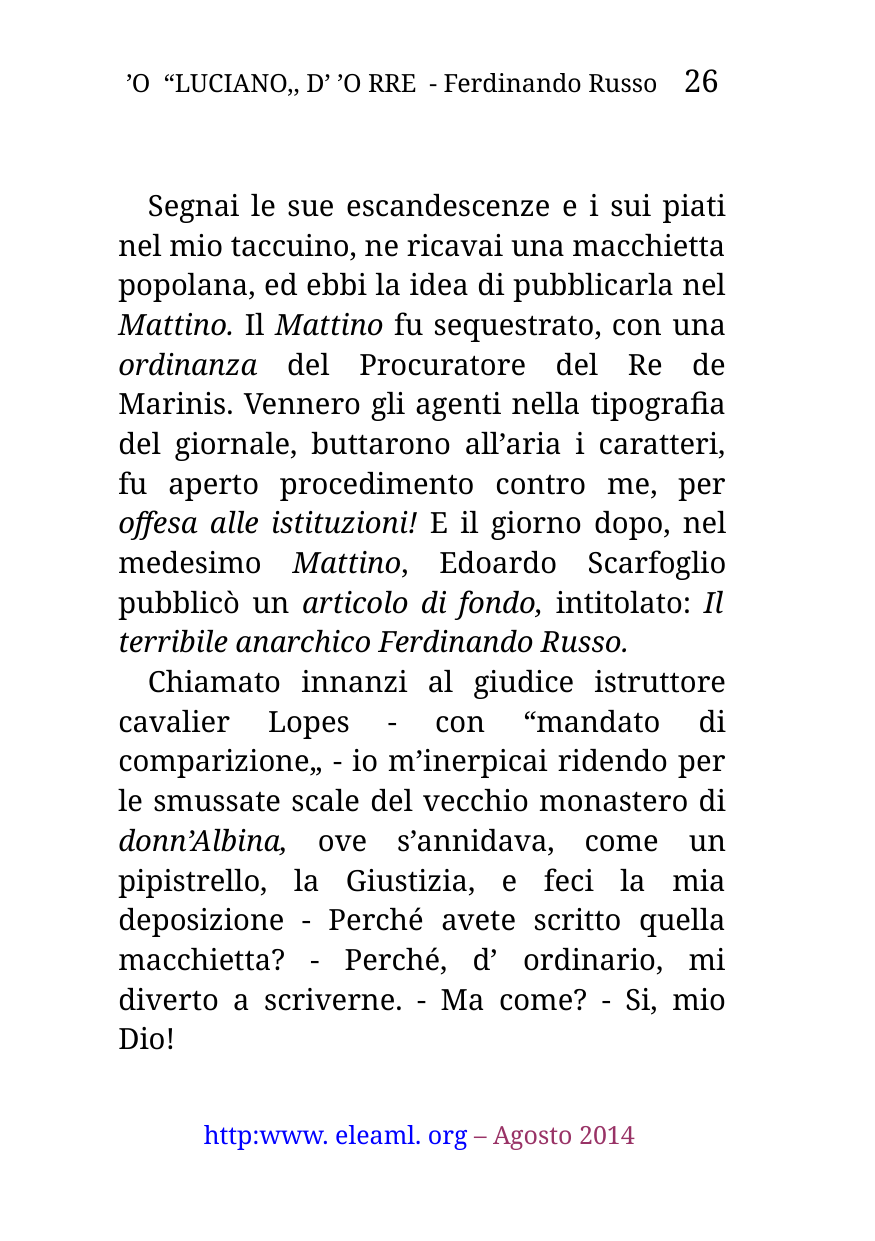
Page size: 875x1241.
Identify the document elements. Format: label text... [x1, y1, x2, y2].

text Segnai le sue escandescenze e i sui piati nel mio taccuino, ne ricavai una macchietta popolana, ed ebbi la idea di pubblicarla nel Mattino. Il Mattino fu sequestrato, con una ordinanza del Procuratore del Re de Marinis. Vennero gli agenti nella tipografia del giornale, buttarono all’aria i caratteri, fu aperto procedimento contro me, per offesa alle istituzioni! E il giorno dopo, nel medesimo Mattino, Edoardo Scarfoglio pubblicò un articolo di fondo, intitolato: Il terribile anarchico Ferdinando Russo. [118, 185, 726, 661]
text Chiamato innanzi al giudice istruttore cavalier Lopes - con “mandato di comparizione„ - io m’inerpicai ridendo per le smussate scale del vecchio monastero di donn’Albina, ove s’annidava, come un pipistrello, la Giustizia, e feci la mia deposizione - Perché avete scritto quella macchietta? - Perché, d’ ordinario, mi diverto a scriverne. - Ma come? - Si, mio Dio! [118, 661, 726, 1058]
